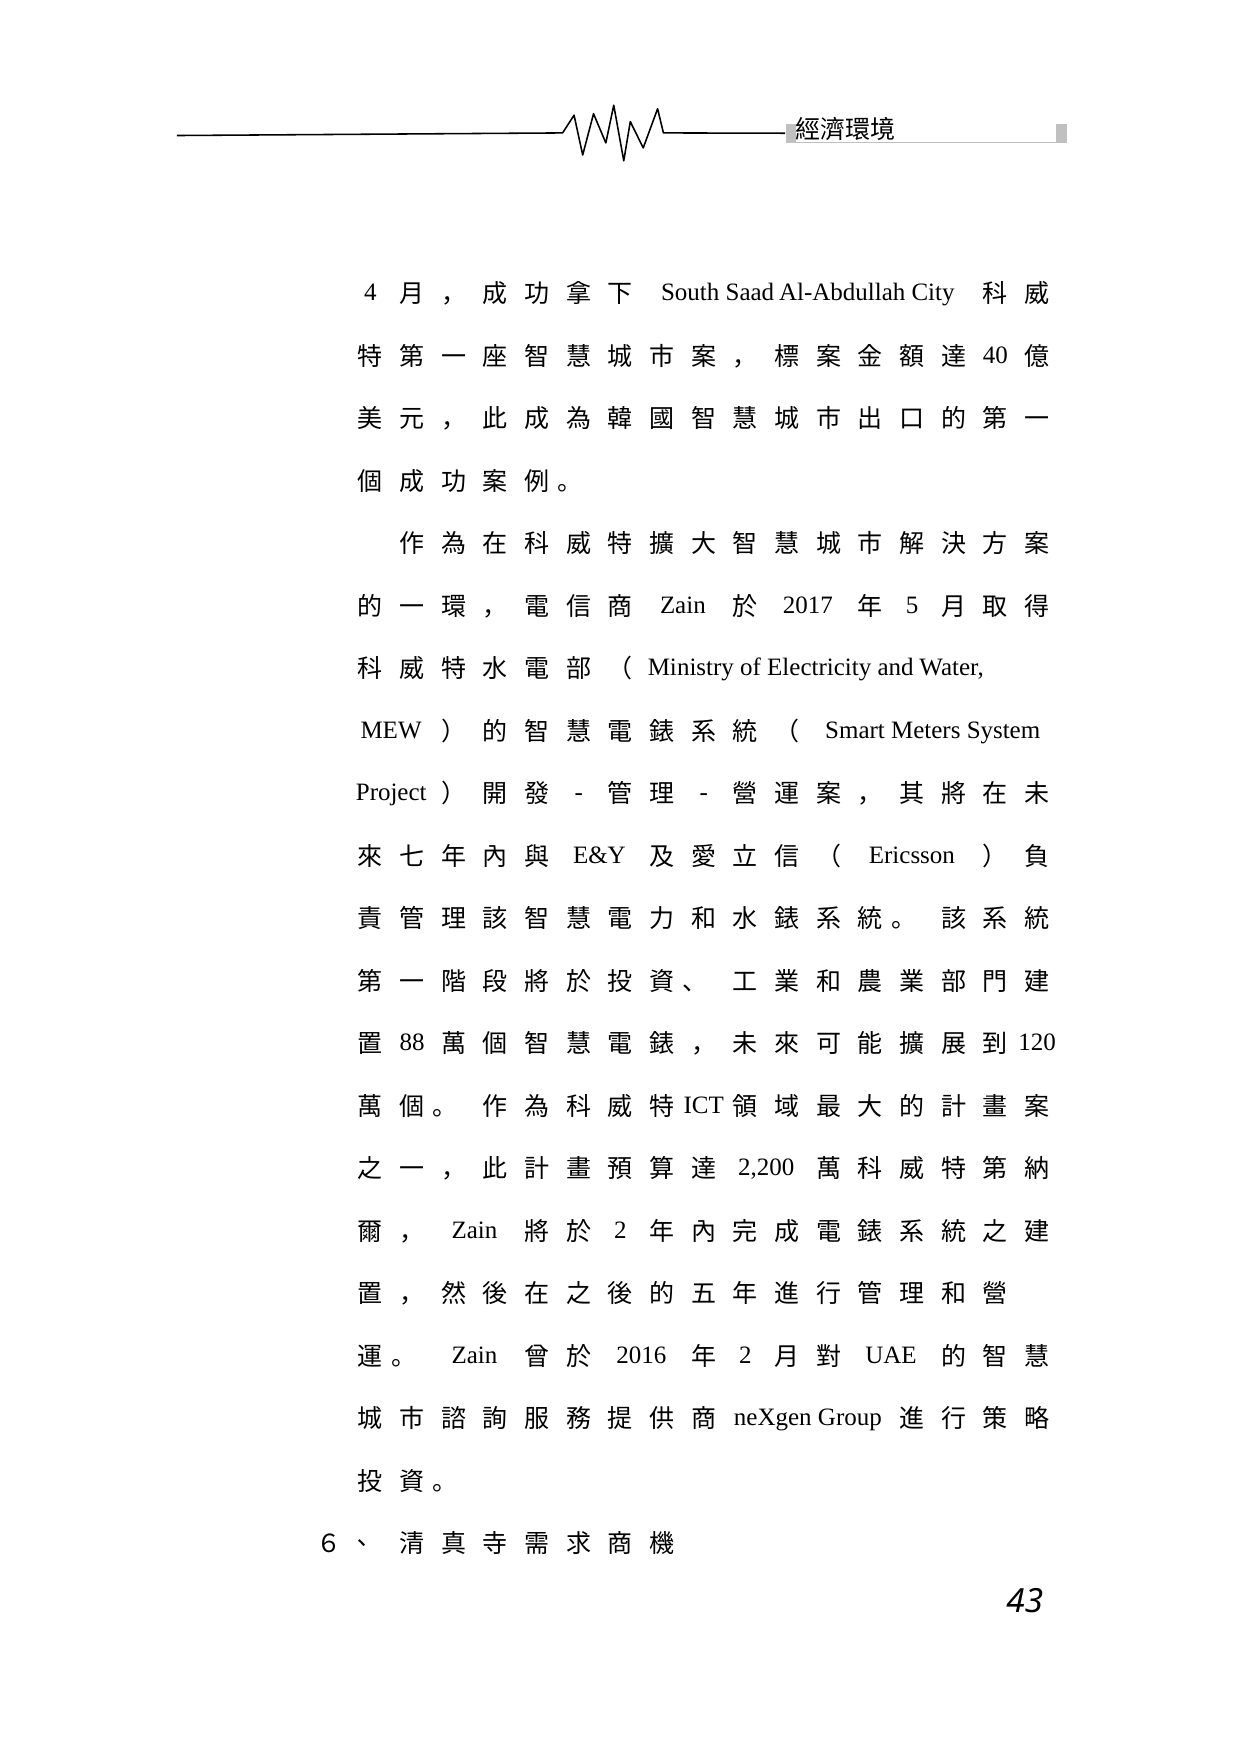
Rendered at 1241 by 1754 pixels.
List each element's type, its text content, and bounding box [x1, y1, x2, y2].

text 4月，成功拿下South Saad Al-Abdullah City科威特第一座智慧城市案，標案金額達40億美元，此成為韓國智慧城市出口的第一個成功案例。 [330, 250, 1058, 500]
text ６、清真寺需求商機 [281, 1500, 1058, 1563]
text 作為在科威特擴大智慧城市解決方案的一環，電信商Zain於2017年5月取得科威特水電部（Ministry of Electricity and Water, MEW）的智慧電錶系統（Smart Meters System Project）開發-管理-營運案，其將在未來七年內與E&Y及愛立信（Ericsson）負責管理該智慧電力和水錶系統。該系統第一階段將於投資、工業和農業部門建置88萬個智慧電錶，未來可能擴展到120萬個。作為科威特ICT領域最大的計畫案之一，此計畫預算達2,200萬科威特第納爾，Zain將於2年內完成電錶系統之建置，然後在之後的五年進行管理和營運。Zain曾於2016年2月對UAE的智慧城市諮詢服務提供商neXgen Group進行策略投資。 [330, 500, 1058, 1500]
